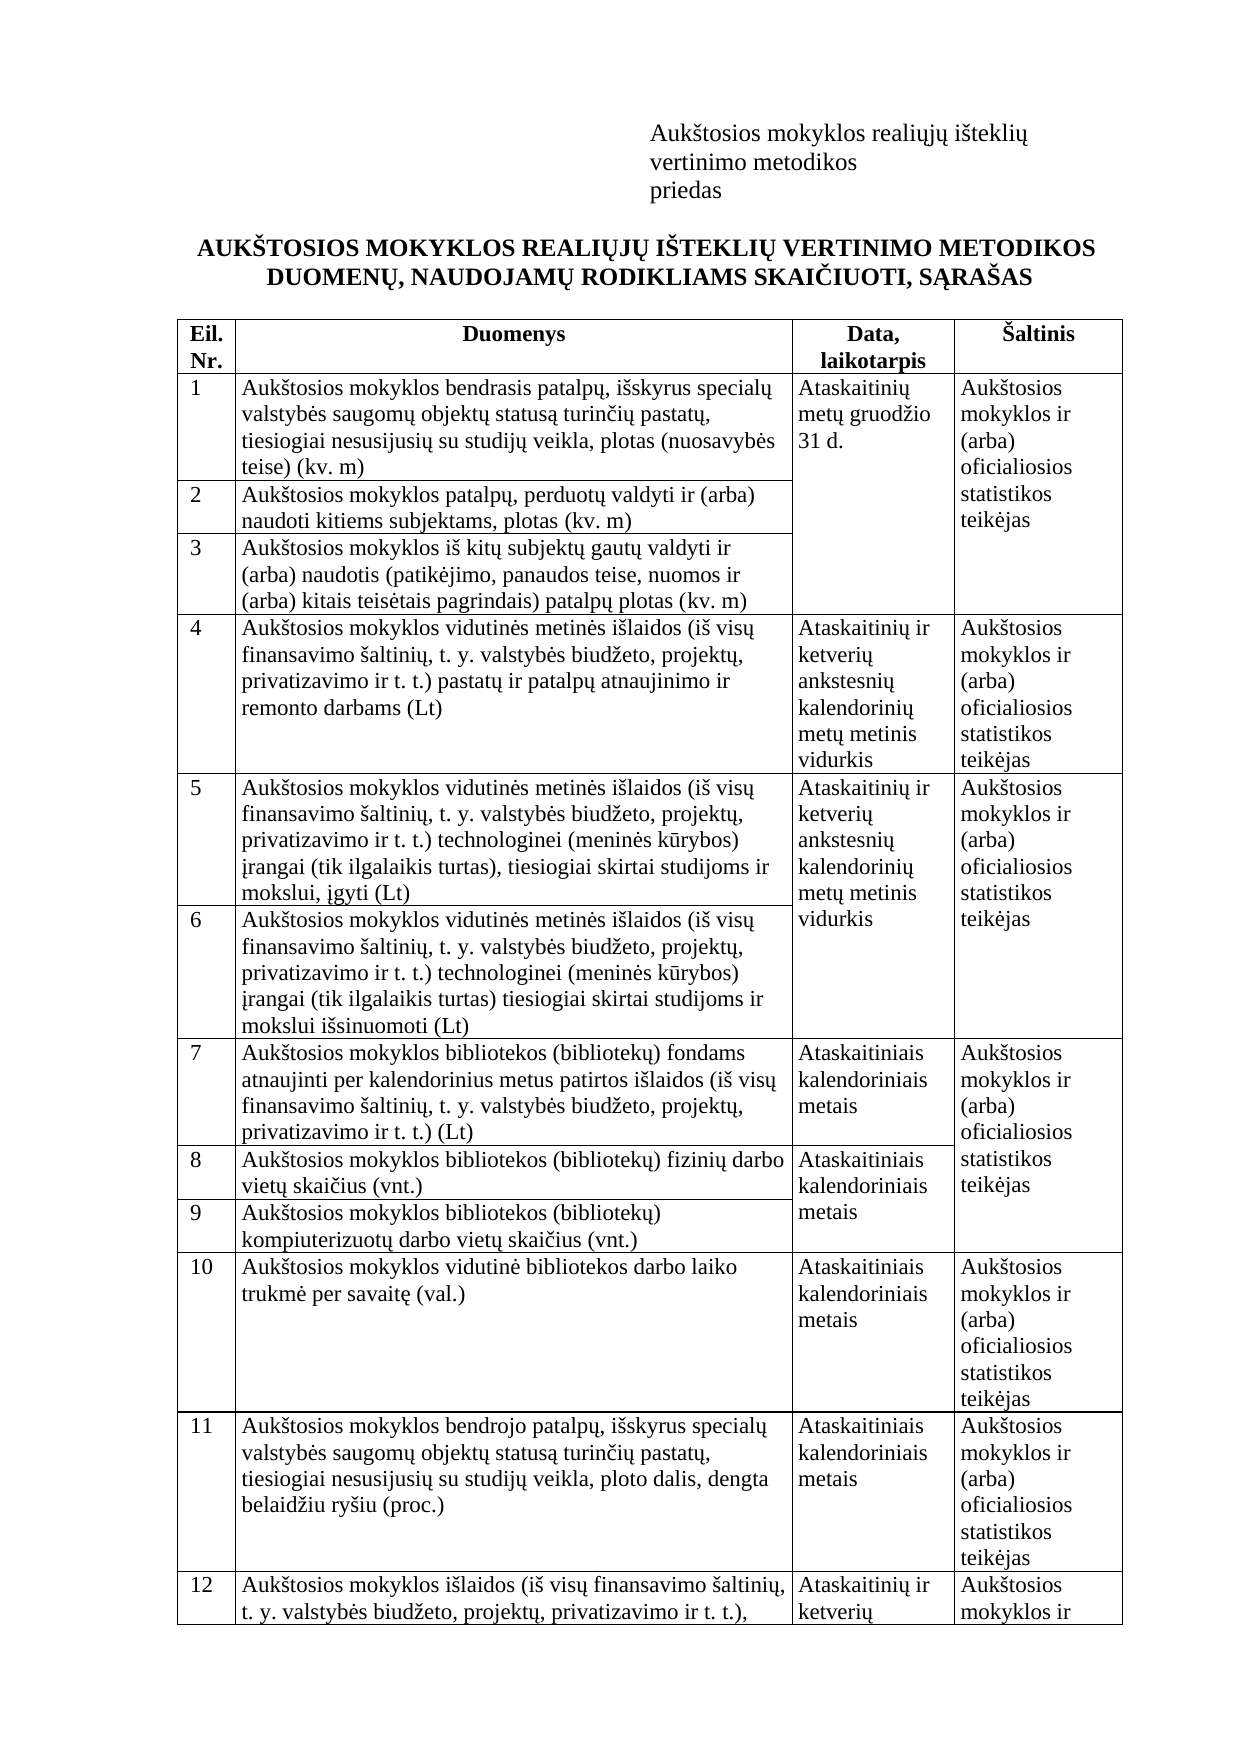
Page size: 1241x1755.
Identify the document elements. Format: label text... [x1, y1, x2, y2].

table_cell 1 [178, 374, 235, 479]
table_cell 6 [178, 906, 235, 1038]
table_cell 4 [178, 615, 235, 773]
table_header Šaltinis [955, 320, 1122, 373]
table_cell Aukštosios mokyklos ir (arba) oficialiosios statistikos teikėjas [955, 1413, 1122, 1571]
text AUKŠTOSIOS MOKYKLOS REALIŲJŲ IŠTEKLIŲ VERTINIMO METODIKOS [177, 233, 1122, 262]
table_cell Ataskaitiniais kalendoriniais metais [793, 1039, 954, 1145]
table_cell Aukštosios mokyklos bendrasis patalpų, išskyrus specialų valstybės saugomų objektų statusą turinčių pastatų, tiesiogiai nesusijusių su studijų veikla, plotas (nuosavybės teise) (kv. m) [236, 374, 792, 479]
text Aukštosios mokyklos realiųjų išteklių [649, 118, 1122, 147]
table_cell 12 [178, 1572, 235, 1624]
table_cell Ataskaitiniais kalendoriniais metais [793, 1413, 954, 1571]
table_cell Ataskaitinių ir ketverių ankstesnių kalendorinių metų metinis vidurkis [793, 615, 954, 773]
table_cell Ataskaitiniais kalendoriniais metais [793, 1146, 954, 1252]
table_cell Aukštosios mokyklos vidutinės metinės išlaidos (iš visų finansavimo šaltinių, t. y. valstybės biudžeto, projektų, privatizavimo ir t. t.) technologinei (meninės kūrybos) įrangai (tik ilgalaikis turtas) tiesiogiai skirtai studijoms ir mokslui išsinuomoti (Lt) [236, 906, 792, 1038]
table_cell Ataskaitinių metų gruodžio 31 d. [793, 374, 954, 613]
table_cell 5 [178, 774, 235, 905]
table_cell 9 [178, 1200, 235, 1252]
text priedas [649, 176, 1122, 204]
text DUOMENŲ, NAUDOJAMŲ RODIKLIAMS SKAIČIUOTI, SĄRAŠAS [177, 262, 1122, 291]
table_cell Ataskaitiniais kalendoriniais metais [793, 1253, 954, 1411]
table_cell Aukštosios mokyklos patalpų, perduotų valdyti ir (arba) naudoti kitiems subjektams, plotas (kv. m) [236, 481, 792, 533]
table_header Data, laikotarpis [793, 320, 954, 373]
table_cell Aukštosios mokyklos ir (arba) oficialiosios statistikos teikėjas [955, 615, 1122, 773]
table_cell Aukštosios mokyklos ir [955, 1572, 1122, 1624]
table_cell Aukštosios mokyklos ir (arba) oficialiosios statistikos teikėjas [955, 1039, 1122, 1252]
table_cell Aukštosios mokyklos bibliotekos (bibliotekų) fizinių darbo vietų skaičius (vnt.) [236, 1146, 792, 1198]
table_cell Aukštosios mokyklos vidutinė bibliotekos darbo laiko trukmė per savaitę (val.) [236, 1253, 792, 1411]
table_header Duomenys [236, 320, 792, 373]
text vertinimo metodikos [649, 147, 1122, 176]
table_cell Aukštosios mokyklos ir (arba) oficialiosios statistikos teikėjas [955, 774, 1122, 1038]
table_cell Aukštosios mokyklos ir (arba) oficialiosios statistikos teikėjas [955, 374, 1122, 613]
table_cell 7 [178, 1039, 235, 1145]
table_cell 3 [178, 534, 235, 613]
table_cell Aukštosios mokyklos bibliotekos (bibliotekų) kompiuterizuotų darbo vietų skaičius (vnt.) [236, 1200, 792, 1252]
table_cell 11 [178, 1413, 235, 1571]
table_cell Aukštosios mokyklos išlaidos (iš visų finansavimo šaltinių, t. y. valstybės biudžeto, projektų, privatizavimo ir t. t.), [236, 1572, 792, 1624]
table_cell Aukštosios mokyklos bibliotekos (bibliotekų) fondams atnaujinti per kalendorinius metus patirtos išlaidos (iš visų finansavimo šaltinių, t. y. valstybės biudžeto, projektų, privatizavimo ir t. t.) (Lt) [236, 1039, 792, 1145]
table_cell Aukštosios mokyklos vidutinės metinės išlaidos (iš visų finansavimo šaltinių, t. y. valstybės biudžeto, projektų, privatizavimo ir t. t.) pastatų ir patalpų atnaujinimo ir remonto darbams (Lt) [236, 615, 792, 773]
table_cell Aukštosios mokyklos ir (arba) oficialiosios statistikos teikėjas [955, 1253, 1122, 1411]
table_cell Aukštosios mokyklos iš kitų subjektų gautų valdyti ir (arba) naudotis (patikėjimo, panaudos teise, nuomos ir (arba) kitais teisėtais pagrindais) patalpų plotas (kv. m) [236, 534, 792, 613]
table_cell 10 [178, 1253, 235, 1411]
table_cell Ataskaitinių ir ketverių [793, 1572, 954, 1624]
table_cell Aukštosios mokyklos bendrojo patalpų, išskyrus specialų valstybės saugomų objektų statusą turinčių pastatų, tiesiogiai nesusijusių su studijų veikla, ploto dalis, dengta belaidžiu ryšiu (proc.) [236, 1413, 792, 1571]
table_cell 8 [178, 1146, 235, 1198]
table_cell 2 [178, 481, 235, 533]
table_cell Ataskaitinių ir ketverių ankstesnių kalendorinių metų metinis vidurkis [793, 774, 954, 1038]
table_cell Aukštosios mokyklos vidutinės metinės išlaidos (iš visų finansavimo šaltinių, t. y. valstybės biudžeto, projektų, privatizavimo ir t. t.) technologinei (meninės kūrybos) įrangai (tik ilgalaikis turtas), tiesiogiai skirtai studijoms ir mokslui, įgyti (Lt) [236, 774, 792, 905]
table_header Eil. Nr. [178, 320, 235, 373]
